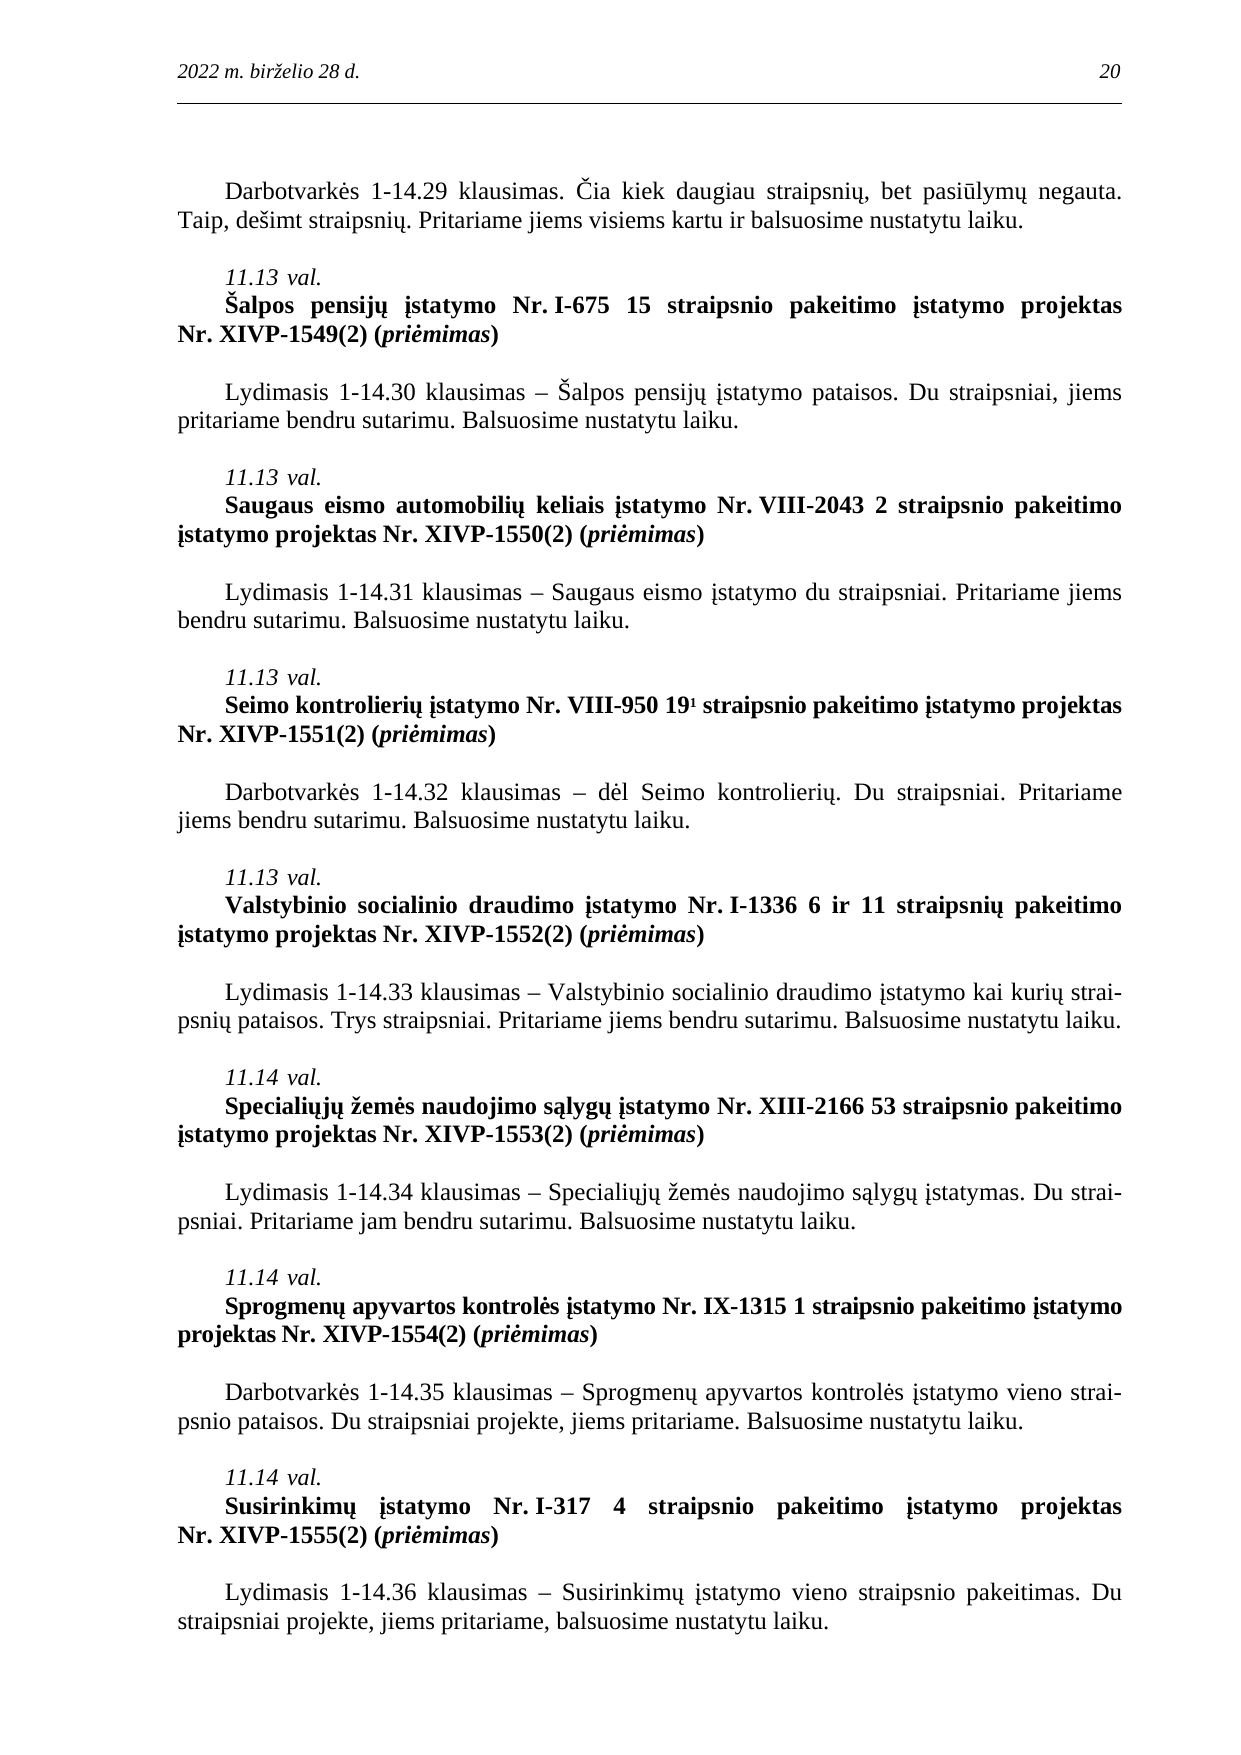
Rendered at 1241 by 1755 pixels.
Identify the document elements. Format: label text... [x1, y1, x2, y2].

text Sau­gaus eis­mo au­to­mo­bi­lių ke­liais įsta­ty­mo Nr. VIII-2043 2 straips­nio pa­kei­ti­mo įsta­ty­mo pro­jek­tas Nr. XIVP-1550(2) (pri­ėmi­mas) [177, 490, 1122, 548]
text 11.13 val. [224, 263, 1122, 290]
text Vals­ty­bi­nio so­cia­li­nio drau­di­mo įsta­ty­mo Nr. I-1336 6 ir 11 straips­nių pa­kei­ti­mo įsta­ty­mo pro­jek­tas Nr. XIVP-1552(2) (pri­ėmi­mas) [177, 891, 1122, 948]
text Su­si­rin­ki­mų įsta­ty­mo Nr. I-317 4 straips­nio pa­kei­ti­mo įsta­ty­mo pro­jek­tas Nr. XIVP-1555(2) (pri­ėmi­mas) [177, 1491, 1122, 1548]
text Sei­mo kon­tro­lie­rių įsta­ty­mo Nr. VIII-950 191 straips­nio pa­kei­ti­mo įsta­ty­mo pro­jek­tas Nr. XIVP-1551(2) (pri­ėmi­mas) [177, 691, 1122, 748]
text Sprog­me­nų apy­var­tos kon­tro­lės įsta­ty­mo Nr. IX-1315 1 straips­nio pa­kei­ti­mo įsta­ty­mo pro­jek­tas Nr. XIVP-1554(2) (pri­ėmi­mas) [177, 1291, 1122, 1348]
text 11.14 val. [224, 1463, 1122, 1491]
text 11.14 val. [224, 1263, 1122, 1291]
text Ly­di­ma­sis 1-14.31 klau­si­mas – Sau­gaus eis­mo įsta­ty­mo du straips­niai. Pri­ta­ria­me jiems ben­dru su­ta­ri­mu. Bal­suo­si­me nu­sta­ty­tu lai­ku. [177, 577, 1122, 634]
text Ly­di­masis 1-14.30 klau­si­mas – Šal­pos pen­si­jų įsta­ty­mo pa­tai­sos. Du straips­niai, jiems pri­ta­ria­me ben­dru su­ta­ri­mu. Bal­suo­si­me nu­sta­ty­tu lai­ku. [177, 377, 1122, 434]
text 11.13 val. [224, 863, 1122, 891]
text Šal­pos pen­si­jų įsta­ty­mo Nr. I-675 15 straips­nio pa­kei­ti­mo įsta­ty­mo pro­jek­tas Nr. XIVP-1549(2) (pri­ėmi­mas) [177, 290, 1122, 348]
text Dar­bo­tvarkės 1-14.35 klau­si­mas – Sprog­me­nų apy­var­tos kon­tro­lės įsta­ty­mo vie­no strai­ps­nio pa­tai­sos. Du straips­niai pro­jek­te, jiems pri­ta­ria­me. Bal­suo­si­me nu­sta­ty­tu lai­ku. [177, 1377, 1122, 1434]
text Ly­di­ma­sis 1-14.34 klau­si­mas – Spe­cia­lių­jų že­mės nau­do­ji­mo są­ly­gų įsta­ty­mas. Du strai­ps­niai. Pri­ta­ria­me jam ben­dru su­ta­ri­mu. Bal­suo­si­me nu­sta­ty­tu lai­ku. [177, 1177, 1122, 1234]
text 11.13 val. [224, 663, 1122, 691]
text 11.13 val. [224, 463, 1122, 490]
text Dar­bo­tvarkės 1-14.29 klau­si­mas. Čia kiek dau­giau straips­nių, bet pa­siū­ly­mų ne­gau­ta. Taip, dešimt straips­nių. Pri­ta­ria­me jiems vi­siems kar­tu ir bal­suo­si­me nu­sta­ty­tu lai­ku. [177, 176, 1122, 234]
text Ly­di­ma­sis 1-14.36 klau­si­mas – Su­si­rin­ki­mų įsta­ty­mo vie­no straips­nio pa­kei­ti­mas. Du straips­niai pro­jek­te, jiems pri­ta­ria­me, bal­suo­si­me nu­sta­ty­tu lai­ku. [177, 1577, 1122, 1635]
text Ly­di­ma­sis 1-14.33 klau­si­mas – Vals­ty­bi­nio so­cia­li­nio drau­di­mo įsta­ty­mo kai ku­rių strai­ps­nių pa­tai­sos. Trys straips­niai. Pri­ta­ria­me jiems ben­dru su­ta­ri­mu. Bal­suo­si­me nu­sta­ty­tu lai­ku. [177, 977, 1122, 1034]
text Dar­bo­tvarkės 1-14.32 klau­si­mas – dėl Sei­mo kon­tro­lie­rių. Du straips­niai. Pri­ta­ria­me jiems ben­dru su­ta­ri­mu. Bal­suo­si­me nu­sta­ty­tu lai­ku. [177, 777, 1122, 834]
text 11.14 val. [224, 1063, 1122, 1091]
text Spe­cia­lių­jų že­mės nau­do­ji­mo są­ly­gų įsta­ty­mo Nr. XIII-2166 53 straips­nio pa­kei­ti­mo įsta­ty­mo pro­jek­tas Nr. XIVP-1553(2) (pri­ėmi­mas) [177, 1091, 1122, 1148]
